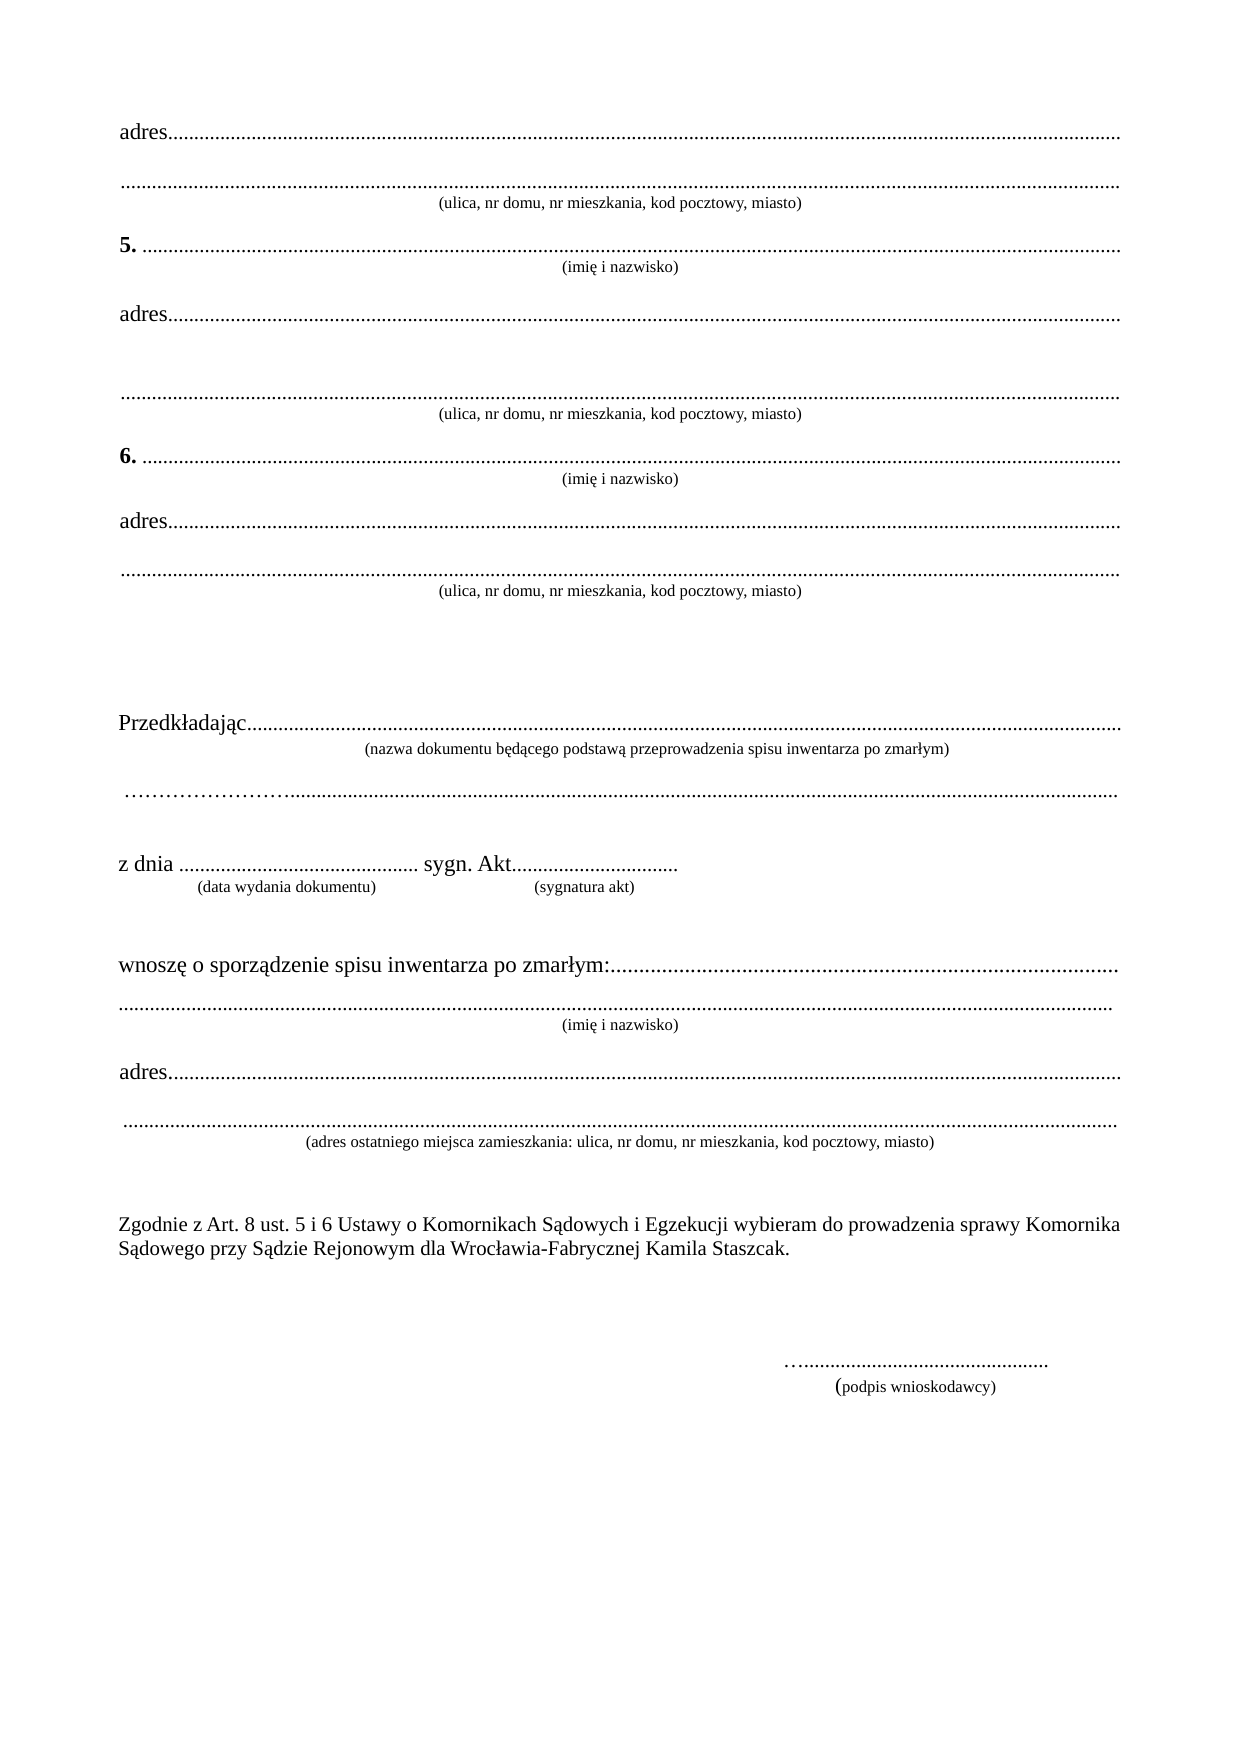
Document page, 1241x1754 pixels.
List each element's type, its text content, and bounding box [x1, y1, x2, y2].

text (nazwa dokumentu będącego podstawą przeprowadzenia spisu inwentarza po zmarłym) [118, 735, 1122, 759]
text (ulica, nr domu, nr mieszkania, kod pocztowy, miasto) [118, 193, 1122, 212]
text (ulica, nr domu, nr mieszkania, kod pocztowy, miasto) [118, 404, 1122, 423]
text wnoszę o sporządzenie spisu inwentarza po zmarłym:......................................................................................... [118, 951, 1122, 977]
text adres....................................................................................................................................................................................... [118, 507, 1122, 533]
text adres....................................................................................................................................................................................... [118, 301, 1122, 327]
text (imię i nazwisko) [118, 257, 1122, 276]
text adres....................................................................................................................................................................................... [118, 1058, 1122, 1084]
text z dnia .............................................. sygn. Akt................................ [118, 850, 1122, 877]
text adres....................................................................................................................................................................................... [118, 118, 1122, 144]
text (ulica, nr domu, nr mieszkania, kod pocztowy, miasto) [118, 581, 1122, 600]
text (podpis wnioskodawcy) [118, 1372, 1122, 1397]
text (imię i nazwisko) [118, 468, 1122, 488]
text ............................................................................................................................................................................................... [118, 990, 1122, 1014]
text Zgodnie z Art. 8 ust. 5 i 6 Ustawy o Komornikach Sądowych i Egzekucji wybieram do prowadzenia sprawy Komornika Sądowego przy Sądzie Rejonowym dla Wrocławia-Fabrycznej Kamila Staszcak. [118, 1211, 1122, 1259]
text ...............................................................................................................................................................................................(adres ostatniego miejsca zamieszkania: ulica, nr domu, nr mieszkania, kod pocztowy, miasto) [118, 1108, 1122, 1151]
text ................................................................................................................................................................................................ [118, 557, 1122, 581]
text Przedkładając........................................................................................................................................................................ [118, 708, 1122, 735]
text 5. ............................................................................................................................................................................................ [118, 231, 1122, 257]
text ................................................................................................................................................................................................ [118, 168, 1122, 193]
text …............................................... [118, 1348, 1122, 1372]
text 6. ............................................................................................................................................................................................ [118, 442, 1122, 468]
text (imię i nazwisko) [118, 1014, 1122, 1034]
text ................................................................................................................................................................................................ [118, 380, 1122, 404]
text ……………………............................................................................................................................................................... [118, 778, 1122, 802]
text (data wydania dokumentu) (sygnatura akt) [118, 877, 1122, 896]
